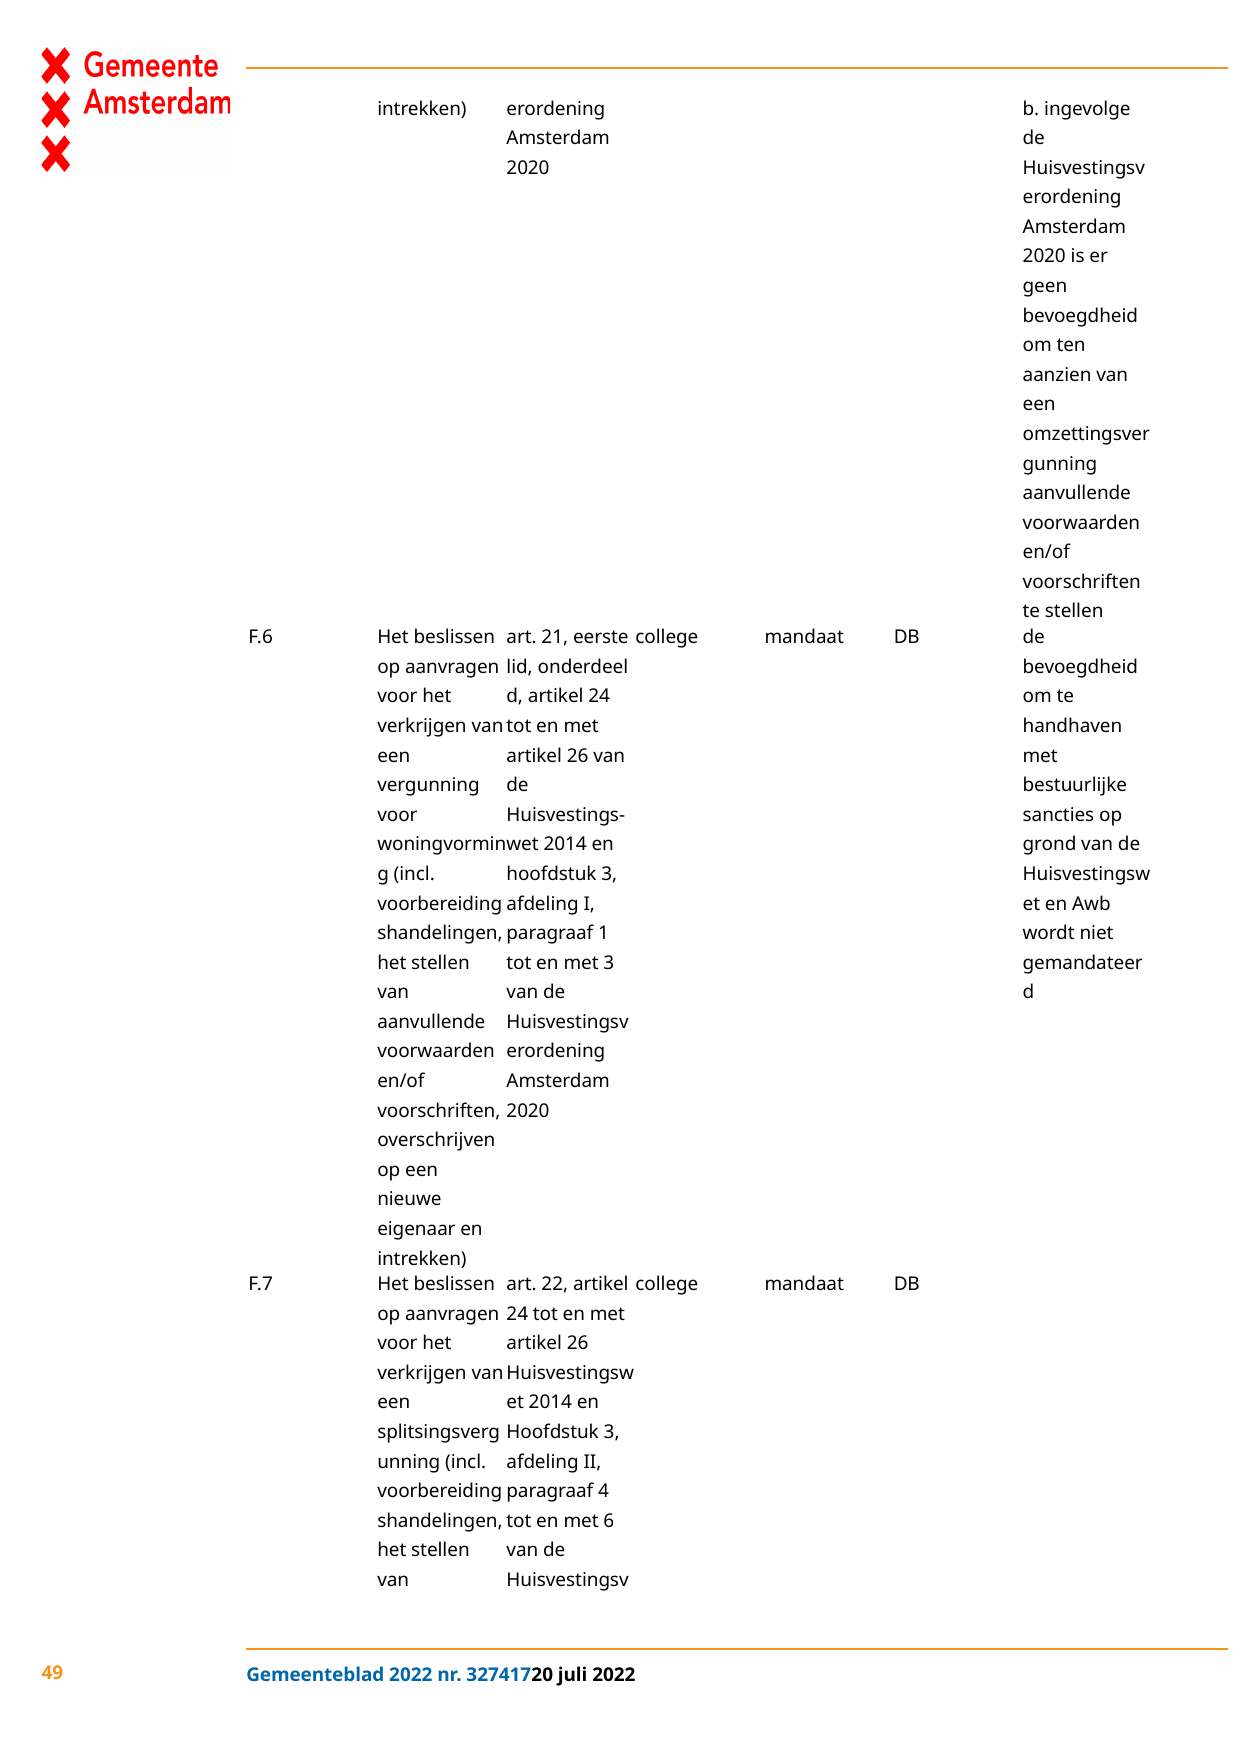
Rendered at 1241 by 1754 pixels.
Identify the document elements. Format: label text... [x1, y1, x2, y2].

table_cell mandaat [764, 1270, 893, 1592]
table_cell art. 22, artikel 24 tot en met artikel 26 Huisvestingswet 2014 en Hoofdstuk 3, afdeling II, paragraaf 4 tot en met 6 van de Huisvestingsv [506, 1270, 635, 1592]
table_cell intrekken) [377, 95, 506, 623]
table_cell mandaat [764, 624, 893, 1270]
table_cell [248, 95, 377, 623]
table_cell Het beslissen op aanvragen voor het verkrijgen van een vergunning voor woningvorming (incl. voorbereidingshandelingen, het stellen van aanvullende voorwaarden en/of voorschriften, overschrijven op een nieuwe eigenaar en intrekken) [377, 624, 506, 1270]
table_cell [635, 95, 764, 623]
table_cell college [635, 624, 764, 1270]
table_cell Het beslissen op aanvragen voor het verkrijgen van een splitsingsvergunning (incl. voorbereidingshandelingen, het stellen van [377, 1270, 506, 1592]
table_cell F.6 [248, 624, 377, 1270]
table_cell b. ingevolge de Huisvestingsverordening Amsterdam 2020 is er geen bevoegdheid om ten aanzien van een omzettingsvergunning aanvullende voorwaarden en/of voorschriften te stellen [1023, 95, 1152, 623]
table_cell [764, 95, 893, 623]
table_cell DB [894, 624, 1022, 1270]
table_cell DB [894, 1270, 1022, 1592]
table_cell de bevoegdheid om te handhaven met bestuurlijke sancties op grond van de Huisvestingswet en Awb wordt niet gemandateerd [1023, 624, 1152, 1270]
table_cell [894, 95, 1022, 623]
picture [41, 47, 231, 172]
table_cell [1023, 1270, 1152, 1592]
table_cell college [635, 1270, 764, 1592]
table_cell F.7 [248, 1270, 377, 1592]
table_cell erordening Amsterdam 2020 [506, 95, 635, 623]
table_cell art. 21, eerste lid, onderdeel d, artikel 24 tot en met artikel 26 van de Huisvestings- wet 2014 en hoofdstuk 3, afdeling I, paragraaf 1 tot en met 3 van de Huisvestingsverordening Amsterdam 2020 [506, 624, 635, 1270]
